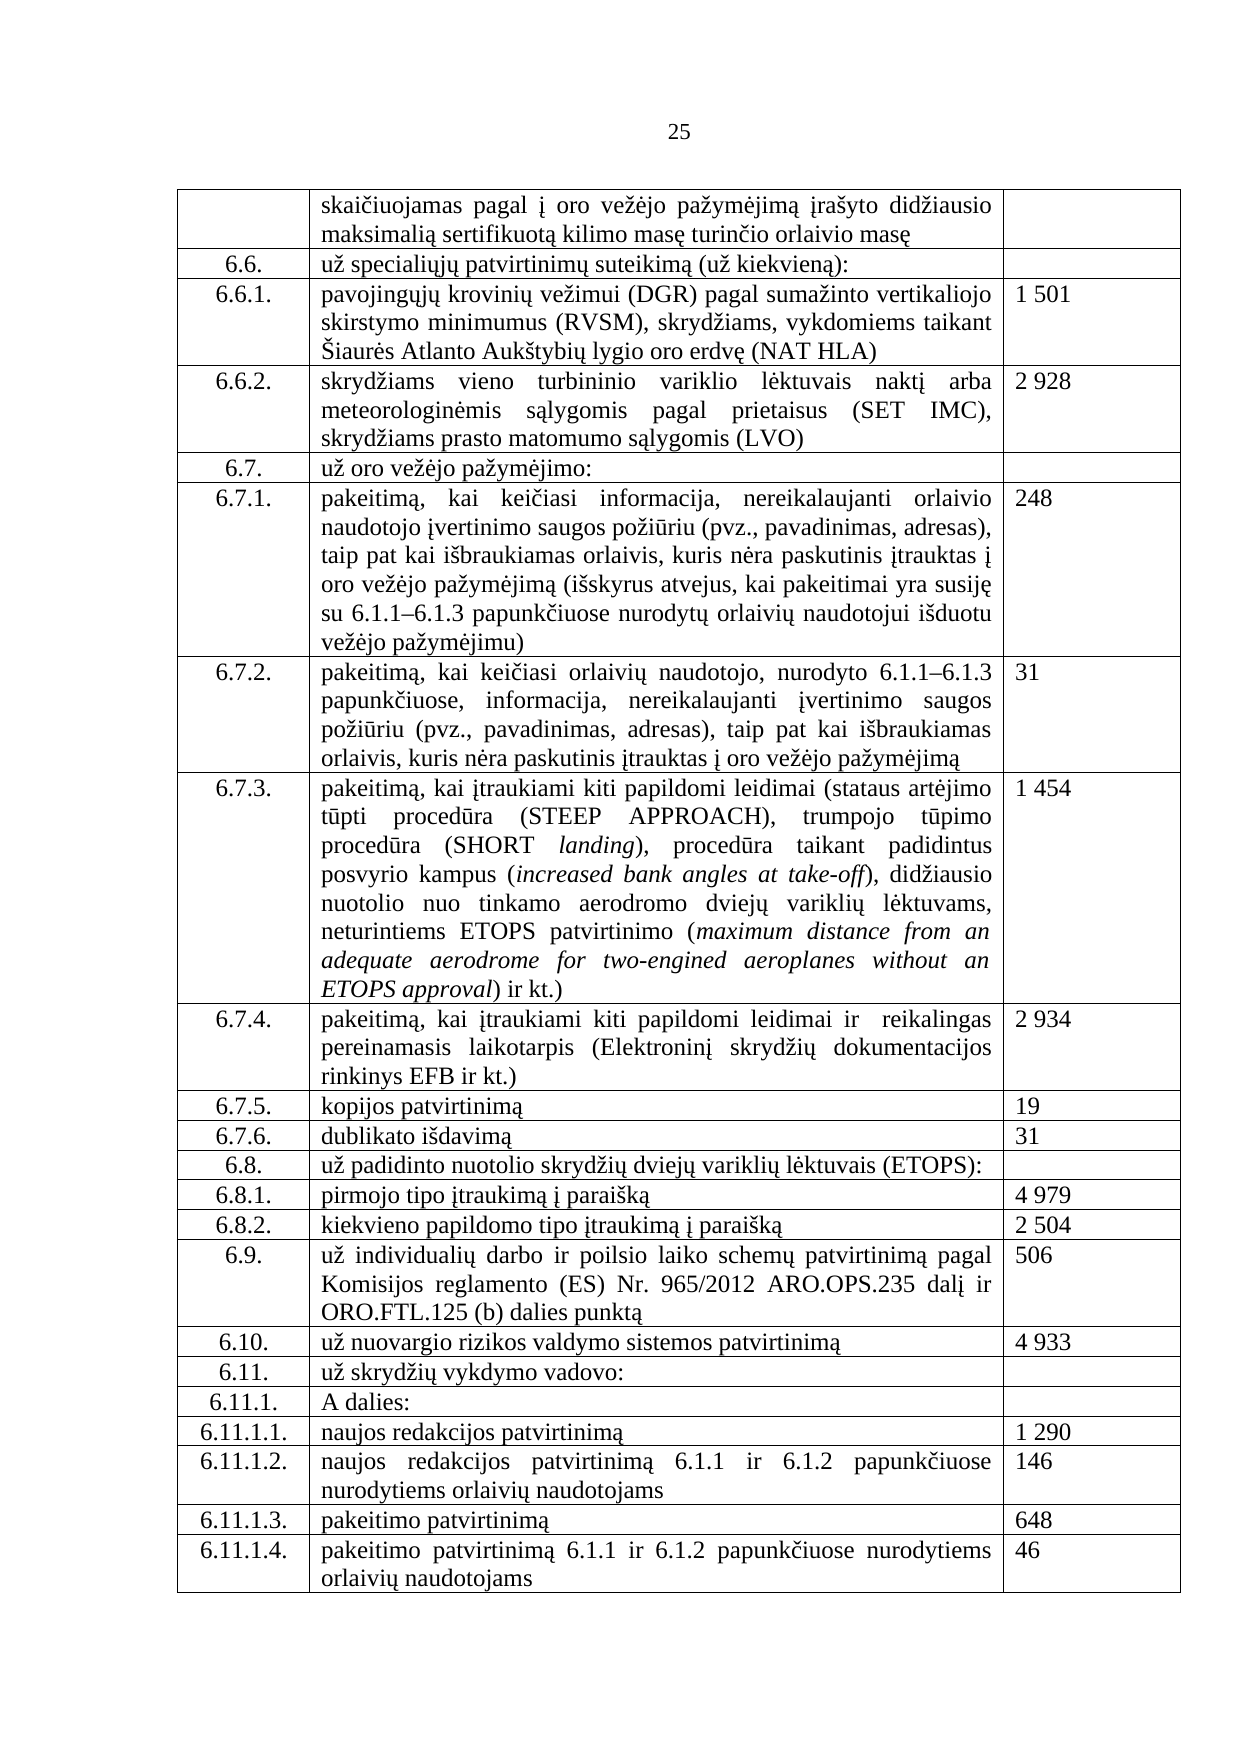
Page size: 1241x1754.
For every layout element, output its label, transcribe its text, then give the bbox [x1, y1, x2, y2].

table_cell pakeitimą, kai įtraukiami kiti papildomi leidimai ir reikalingas pereinamasis laikotarpis (Elektroninį skrydžių dokumentacijos rinkinys EFB ir kt.) [310, 1004, 1003, 1090]
table_cell 6.8.2. [178, 1210, 309, 1239]
table_cell 19 [1004, 1091, 1180, 1120]
table_cell 2 504 [1004, 1210, 1180, 1239]
table_cell 31 [1004, 657, 1180, 772]
table_cell 6.7. [178, 453, 309, 482]
table_cell 6.7.5. [178, 1091, 309, 1120]
table_cell 6.9. [178, 1240, 309, 1326]
table_cell 146 [1004, 1446, 1180, 1504]
table_cell 6.11.1. [178, 1387, 309, 1416]
table_cell 1 290 [1004, 1417, 1180, 1445]
table_cell pakeitimą, kai keičiasi orlaivių naudotojo, nurodyto 6.1.1–6.1.3 papunkčiuose, informacija, nereikalaujanti įvertinimo saugos požiūriu (pvz., pavadinimas, adresas), taip pat kai išbraukiamas orlaivis, kuris nėra paskutinis įtrauktas į oro vežėjo pažymėjimą [310, 657, 1003, 772]
table_cell 6.11.1.3. [178, 1505, 309, 1534]
table_cell 6.7.3. [178, 773, 309, 1003]
table_cell pirmojo tipo įtraukimą į paraišką [310, 1180, 1003, 1209]
table_cell kiekvieno papildomo tipo įtraukimą į paraišką [310, 1210, 1003, 1239]
table_cell 6.6.1. [178, 279, 309, 365]
table_cell 2 928 [1004, 366, 1180, 452]
table_cell 648 [1004, 1505, 1180, 1534]
table_cell 6.11.1.4. [178, 1535, 309, 1592]
table_cell pakeitimą, kai įtraukiami kiti papildomi leidimai (stataus artėjimo tūpti procedūra (STEEP APPROACH), trumpojo tūpimo procedūra (SHORT landing), procedūra taikant padidintus posvyrio kampus (increased bank angles at take-off), didžiausio nuotolio nuo tinkamo aerodromo dviejų variklių lėktuvams, neturintiems ETOPS patvirtinimo (maximum distance from an adequate aerodrome for two-engined aeroplanes without an ETOPS approval) ir kt.) [310, 773, 1003, 1003]
table_cell 2 934 [1004, 1004, 1180, 1090]
table_cell už oro vežėjo pažymėjimo: [310, 453, 1003, 482]
table_cell [178, 190, 309, 248]
table_cell skrydžiams vieno turbininio variklio lėktuvais naktį arba meteorologinėmis sąlygomis pagal prietaisus (SET IMC), skrydžiams prasto matomumo sąlygomis (LVO) [310, 366, 1003, 452]
table_cell 506 [1004, 1240, 1180, 1326]
table_cell kopijos patvirtinimą [310, 1091, 1003, 1120]
table_cell 4 933 [1004, 1327, 1180, 1356]
table_cell [1004, 453, 1180, 482]
table_cell naujos redakcijos patvirtinimą [310, 1417, 1003, 1445]
table_cell 6.8.1. [178, 1180, 309, 1209]
table_cell 1 454 [1004, 773, 1180, 1003]
table_cell 6.7.6. [178, 1121, 309, 1149]
table_cell [1004, 1387, 1180, 1416]
table_cell pakeitimo patvirtinimą [310, 1505, 1003, 1534]
table_cell A dalies: [310, 1387, 1003, 1416]
table_cell 6.8. [178, 1151, 309, 1179]
table_cell už nuovargio rizikos valdymo sistemos patvirtinimą [310, 1327, 1003, 1356]
table_cell [1004, 249, 1180, 278]
table_cell 6.7.4. [178, 1004, 309, 1090]
table_cell 31 [1004, 1121, 1180, 1149]
table_cell [1004, 1151, 1180, 1179]
table_cell 6.6. [178, 249, 309, 278]
table_cell 6.7.2. [178, 657, 309, 772]
table_cell 46 [1004, 1535, 1180, 1592]
table_cell skaičiuojamas pagal į oro vežėjo pažymėjimą įrašyto didžiausio maksimalią sertifikuotą kilimo masę turinčio orlaivio masę [310, 190, 1003, 248]
table_cell 6.11. [178, 1357, 309, 1386]
table_cell naujos redakcijos patvirtinimą 6.1.1 ir 6.1.2 papunkčiuose nurodytiems orlaivių naudotojams [310, 1446, 1003, 1504]
table_cell dublikato išdavimą [310, 1121, 1003, 1149]
table_cell 1 501 [1004, 279, 1180, 365]
table_cell pakeitimo patvirtinimą 6.1.1 ir 6.1.2 papunkčiuose nurodytiems orlaivių naudotojams [310, 1535, 1003, 1592]
table_cell 6.6.2. [178, 366, 309, 452]
table_cell už specialiųjų patvirtinimų suteikimą (už kiekvieną): [310, 249, 1003, 278]
table_cell pakeitimą, kai keičiasi informacija, nereikalaujanti orlaivio naudotojo įvertinimo saugos požiūriu (pvz., pavadinimas, adresas), taip pat kai išbraukiamas orlaivis, kuris nėra paskutinis įtrauktas į oro vežėjo pažymėjimą (išskyrus atvejus, kai pakeitimai yra susiję su 6.1.1–6.1.3 papunkčiuose nurodytų orlaivių naudotojui išduotu vežėjo pažymėjimu) [310, 483, 1003, 656]
table_cell 6.7.1. [178, 483, 309, 656]
table_cell 6.11.1.2. [178, 1446, 309, 1504]
table_cell 6.10. [178, 1327, 309, 1356]
table_cell už skrydžių vykdymo vadovo: [310, 1357, 1003, 1386]
table_cell už individualių darbo ir poilsio laiko schemų patvirtinimą pagal Komisijos reglamento (ES) Nr. 965/2012 ARO.OPS.235 dalį ir ORO.FTL.125 (b) dalies punktą [310, 1240, 1003, 1326]
table_cell už padidinto nuotolio skrydžių dviejų variklių lėktuvais (ETOPS): [310, 1151, 1003, 1179]
table_cell 4 979 [1004, 1180, 1180, 1209]
table_cell [1004, 190, 1180, 248]
table_cell 248 [1004, 483, 1180, 656]
table_cell pavojingųjų krovinių vežimui (DGR) pagal sumažinto vertikaliojo skirstymo minimumus (RVSM), skrydžiams, vykdomiems taikant Šiaurės Atlanto Aukštybių lygio oro erdvę (NAT HLA) [310, 279, 1003, 365]
table_cell [1004, 1357, 1180, 1386]
table_cell 6.11.1.1. [178, 1417, 309, 1445]
